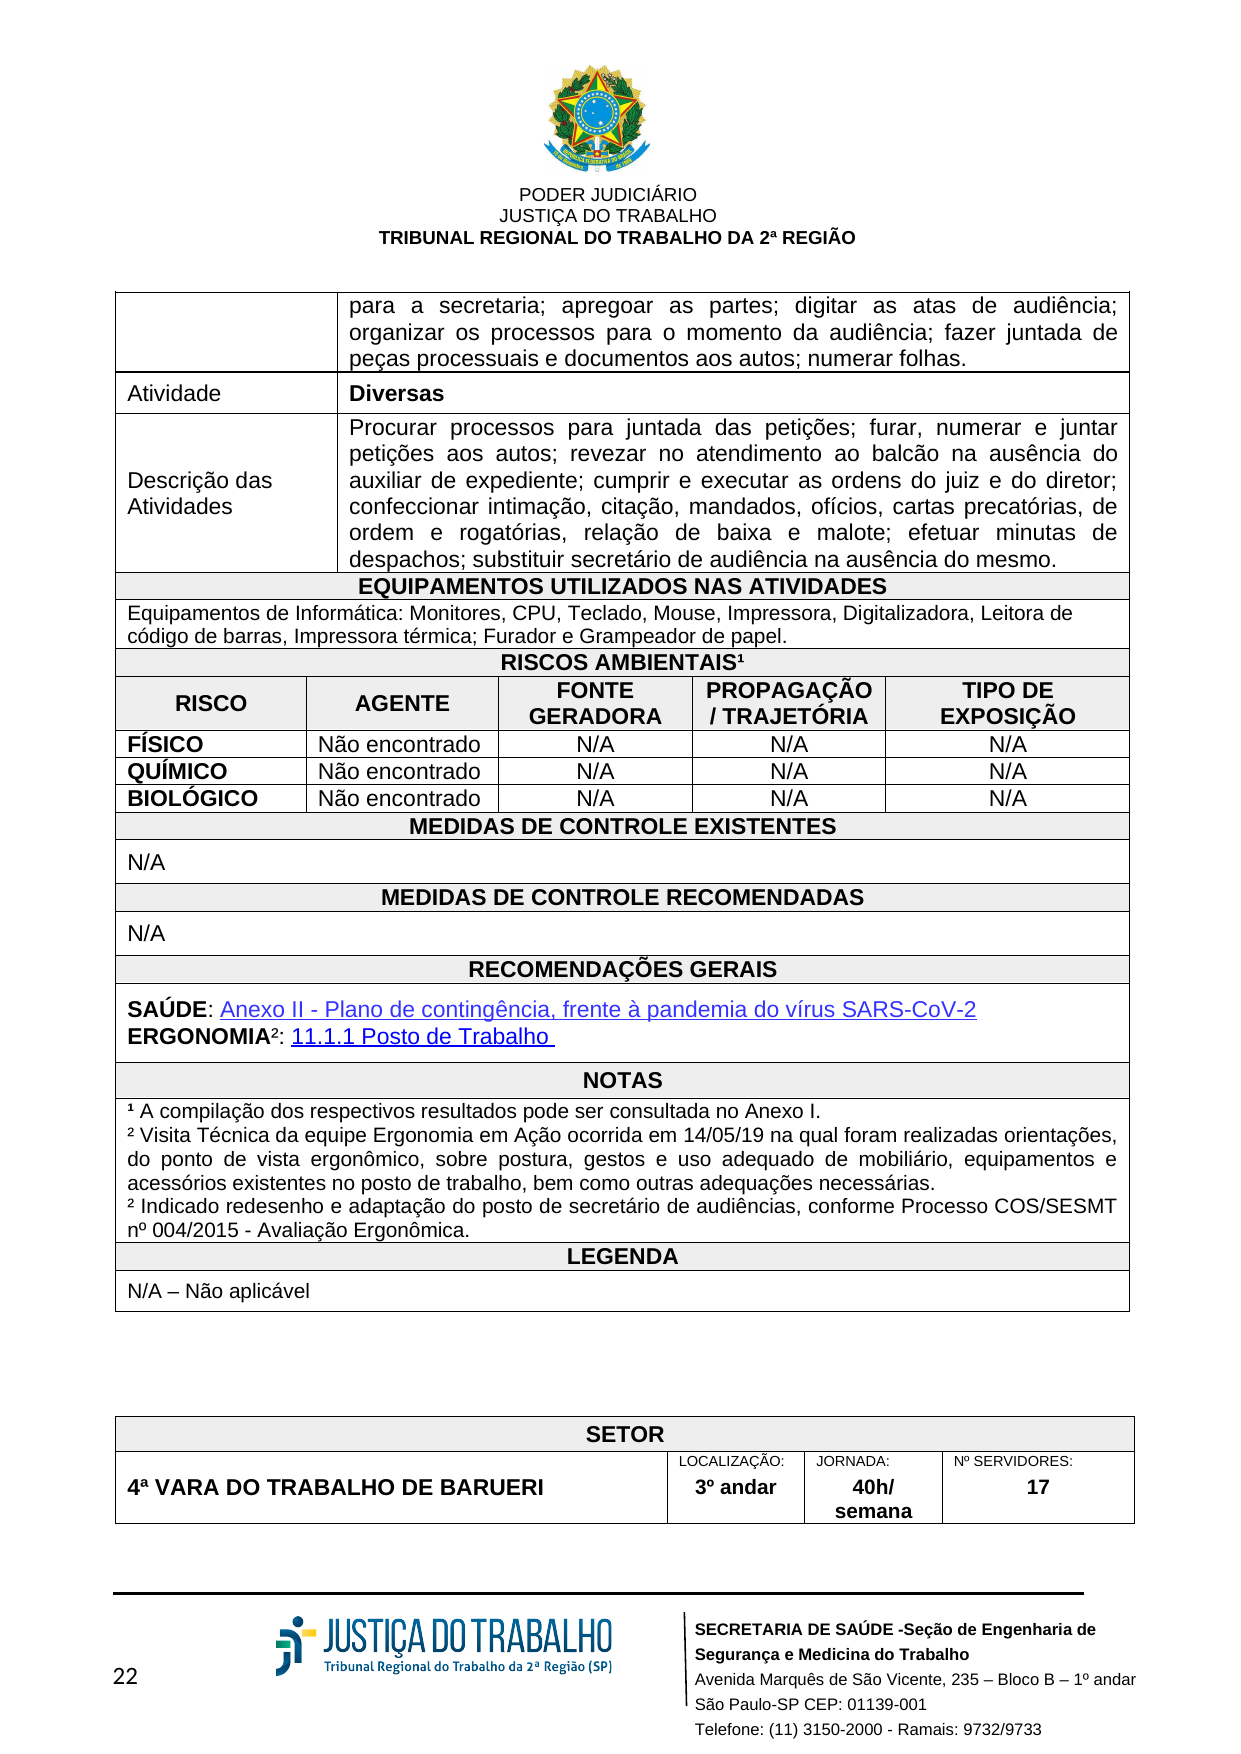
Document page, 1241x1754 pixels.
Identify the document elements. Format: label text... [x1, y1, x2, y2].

table_cell Procurar processos para juntada das petições; furar, numerar e juntar petições aos autos; revezar no atendimento ao balcão na ausência do auxiliar de expediente; cumprir e executar as ordens do juiz e do diretor; confeccionar intimação, citação, mandados, ofícios, cartas precatórias, de ordem e rogatórias, relação de baixa e malote; efetuar minutas de despachos; substituir secretário de audiência na ausência do mesmo. [338, 414, 1129, 572]
table_cell PROPAGAÇÃO/ TRAJETÓRIA [693, 677, 885, 729]
table_cell BIOLÓGICO [116, 785, 306, 812]
table_cell N/A [116, 912, 1129, 955]
table_cell Não encontrado [307, 785, 498, 812]
table_cell SAÚDE: Anexo II - Plano de contingência, frente à pandemia do vírus SARS-CoV-2 ERGONOMIA²: 11.1.1 Posto de Trabalho [116, 984, 1129, 1062]
table_cell MEDIDAS DE CONTROLE RECOMENDADAS [116, 884, 1129, 911]
table_cell N/A [499, 731, 692, 757]
table_cell EQUIPAMENTOS UTILIZADOS NAS ATIVIDADES [116, 573, 1129, 599]
table_cell N/A [693, 758, 885, 784]
table_cell AGENTE [307, 677, 498, 729]
table_cell [116, 293, 337, 371]
table_cell N/A [693, 785, 885, 812]
table_cell JORNADA: 40h/semana [805, 1452, 942, 1523]
table_cell para a secretaria; apregoar as partes; digitar as atas de audiência; organizar os processos para o momento da audiência; fazer juntada de peças processuais e documentos aos autos; numerar folhas. [338, 293, 1129, 371]
table_cell RISCOS AMBIENTAIS¹ [116, 649, 1129, 676]
table_cell QUÍMICO [116, 758, 306, 784]
table_cell N/A [116, 840, 1129, 883]
table_cell NOTAS [116, 1063, 1129, 1097]
table_cell N/A [693, 731, 885, 757]
table_cell RISCO [116, 677, 306, 729]
table_cell RECOMENDAÇÕES GERAIS [116, 956, 1129, 982]
table_header SETOR [116, 1417, 1134, 1451]
table_cell FÍSICO [116, 731, 306, 757]
table_cell 4ª VARA DO TRABALHO DE BARUERI [116, 1452, 667, 1523]
table_cell Não encontrado [307, 731, 498, 757]
table_cell TIPO DE EXPOSIÇÃO [886, 677, 1129, 729]
table_cell LOCALIZAÇÃO: 3º andar [668, 1452, 804, 1523]
table_cell Não encontrado [307, 758, 498, 784]
table_cell Diversas [338, 373, 1129, 413]
table_cell LEGENDA [116, 1243, 1129, 1270]
table_cell Atividade [116, 373, 337, 413]
table_cell Nº SERVIDORES: 17 [943, 1452, 1134, 1523]
table_cell FONTE GERADORA [499, 677, 692, 729]
table_cell N/A [886, 785, 1129, 812]
picture [543, 65, 650, 172]
table_cell N/A [886, 758, 1129, 784]
table_cell MEDIDAS DE CONTROLE EXISTENTES [116, 813, 1129, 839]
table_cell Equipamentos de Informática: Monitores, CPU, Teclado, Mouse, Impressora, Digitalizadora, Leitora de código de barras, Impressora térmica; Furador e Grampeador de papel. [116, 600, 1129, 648]
table_cell N/A [499, 758, 692, 784]
table_cell N/A [886, 731, 1129, 757]
table_cell Descrição das Atividades [116, 414, 337, 572]
table_cell N/A – Não aplicável [116, 1271, 1129, 1311]
table_cell ¹ A compilação dos respectivos resultados pode ser consultada no Anexo I. ² Visita Técnica da equipe Ergonomia em Ação ocorrida em 14/05/19 na qual foram realizadas orientações, do ponto de vista ergonômico, sobre postura, gestos e uso adequado de mobiliário, equipamentos e acessórios existentes no posto de trabalho, bem como outras adequações necessárias. ² Indicado redesenho e adaptação do posto de secretário de audiências, conforme Processo COS/SESMT nº 004/2015 - Avaliação Ergonômica. [116, 1099, 1129, 1242]
picture [276, 1616, 612, 1676]
table_cell N/A [499, 785, 692, 812]
